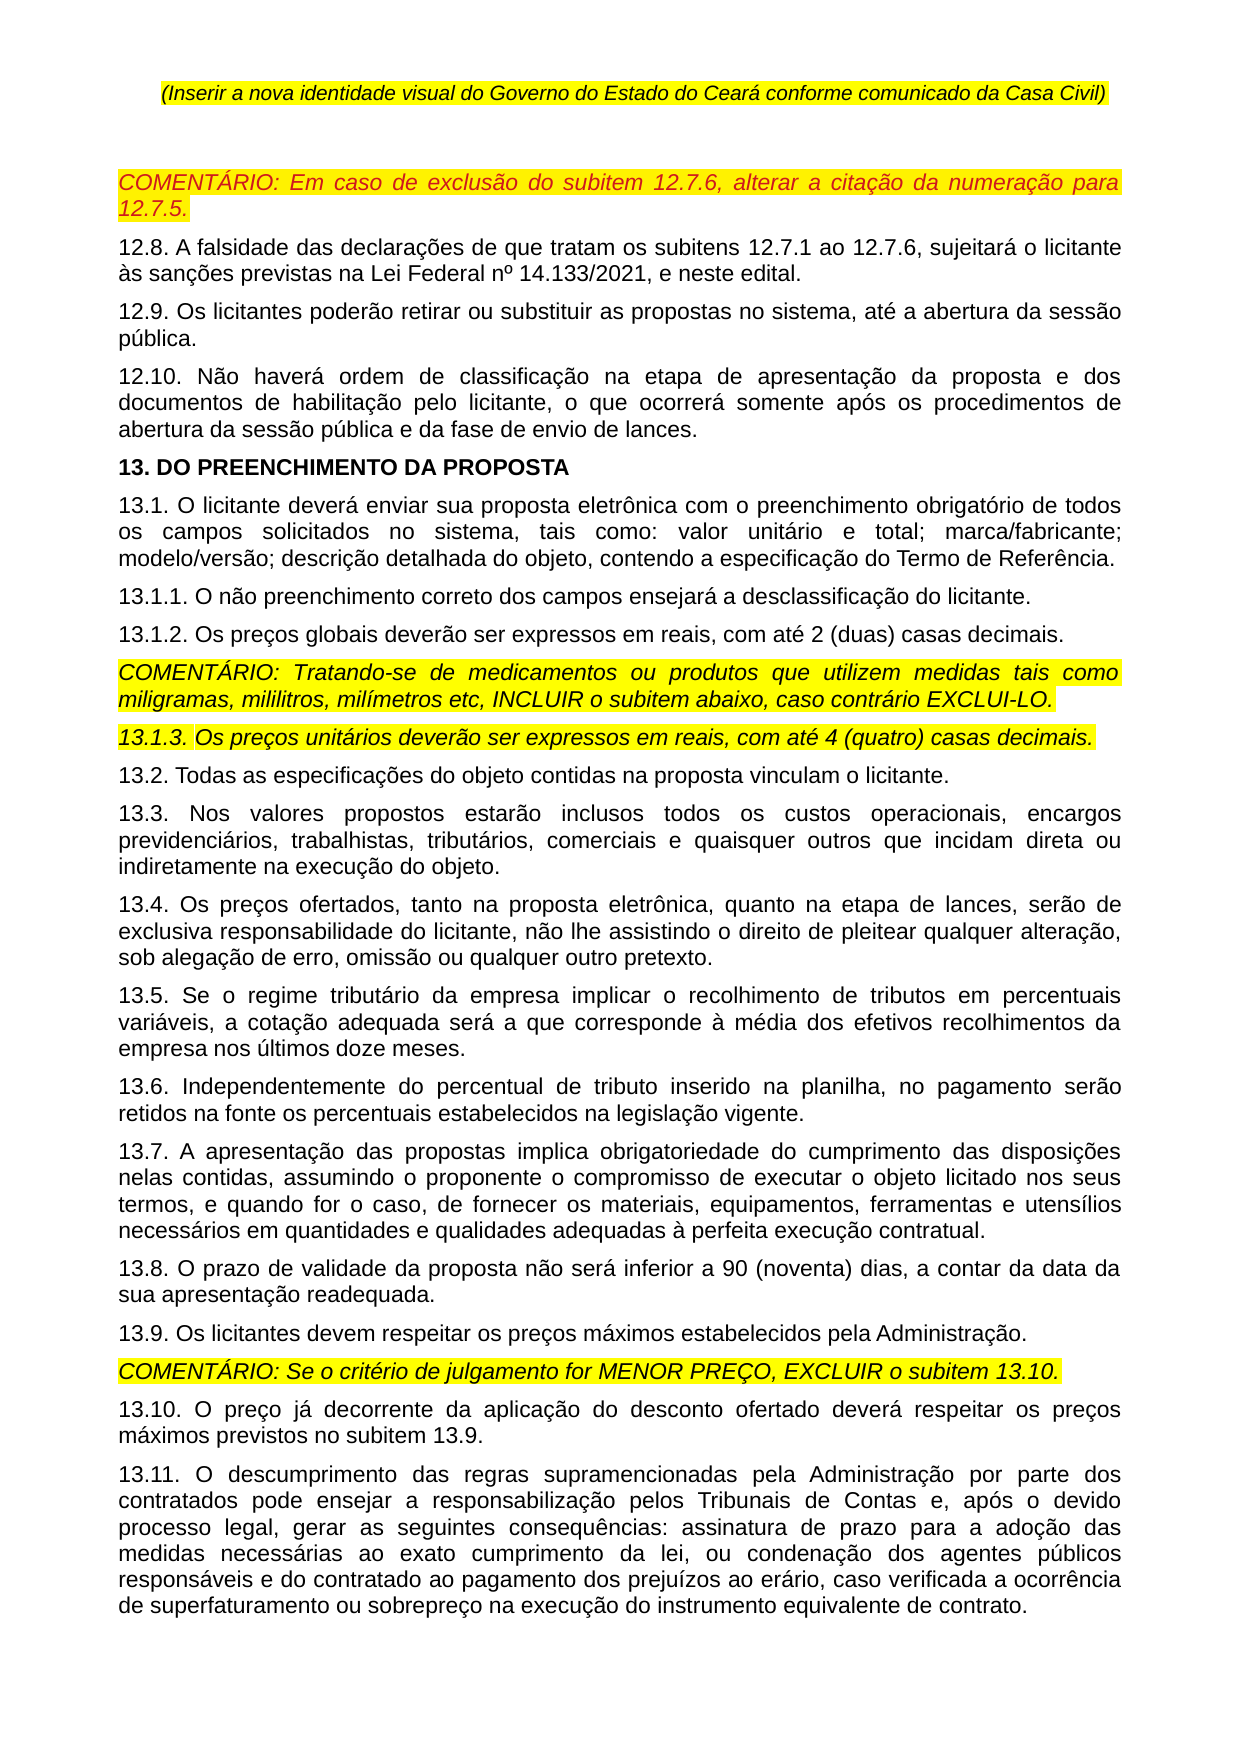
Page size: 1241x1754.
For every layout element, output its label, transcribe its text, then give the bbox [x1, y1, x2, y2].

text 13.8. O prazo de validade da proposta não será inferior a 90 (noventa) dias, a contar da data da sua apresentação readequada. [118, 1255, 1122, 1308]
text 13.2. Todas as especificações do objeto contidas na proposta vinculam o licitante. [118, 762, 1122, 788]
text 13.4. Os preços ofertados, tanto na proposta eletrônica, quanto na etapa de lances, serão de exclusiva responsabilidade do licitante, não lhe assistindo o direito de pleitear qualquer alteração, sob alegação de erro, omissão ou qualquer outro pretexto. [118, 891, 1122, 970]
text 13.3. Nos valores propostos estarão inclusos todos os custos operacionais, encargos previdenciários, trabalhistas, tributários, comerciais e quaisquer outros que incidam direta ou indiretamente na execução do objeto. [118, 800, 1122, 879]
text 12.10. Não haverá ordem de classificação na etapa de apresentação da proposta e dos documentos de habilitação pelo licitante, o que ocorrerá somente após os procedimentos de abertura da sessão pública e da fase de envio de lances. [118, 363, 1122, 442]
text COMENTÁRIO: Tratando-se de medicamentos ou produtos que utilizem medidas tais como miligramas, mililitros, milímetros etc, INCLUIR o subitem abaixo, caso contrário EXCLUI-LO. [118, 659, 1122, 712]
text 12.8. A falsidade das declarações de que tratam os subitens 12.7.1 ao 12.7.6, sujeitará o licitante às sanções previstas na Lei Federal nº 14.133/2021, e neste edital. [118, 234, 1122, 286]
text 13.6. Independentemente do percentual de tributo inserido na planilha, no pagamento serão retidos na fonte os percentuais estabelecidos na legislação vigente. [118, 1073, 1122, 1126]
text 13.1.1. O não preenchimento correto dos campos ensejará a desclassificação do licitante. [118, 583, 1122, 609]
text 13.7. A apresentação das propostas implica obrigatoriedade do cumprimento das disposições nelas contidas, assumindo o proponente o compromisso de executar o objeto licitado nos seus termos, e quando for o caso, de fornecer os materiais, equipamentos, ferramentas e utensílios necessários em quantidades e qualidades adequadas à perfeita execução contratual. [118, 1138, 1122, 1243]
text 13.5. Se o regime tributário da empresa implicar o recolhimento de tributos em percentuais variáveis, a cotação adequada será a que corresponde à média dos efetivos recolhimentos da empresa nos últimos doze meses. [118, 982, 1122, 1061]
text 13.10. O preço já decorrente da aplicação do desconto ofertado deverá respeitar os preços máximos previstos no subitem 13.9. [118, 1396, 1122, 1449]
text 13.9. Os licitantes devem respeitar os preços máximos estabelecidos pela Administração. [118, 1320, 1122, 1346]
text COMENTÁRIO: Se o critério de julgamento for MENOR PREÇO, EXCLUIR o subitem 13.10. [118, 1358, 1122, 1384]
text 13.1. O licitante deverá enviar sua proposta eletrônica com o preenchimento obrigatório de todos os campos solicitados no sistema, tais como: valor unitário e total; marca/fabricante; modelo/versão; descrição detalhada do objeto, contendo a especificação do Termo de Referência. [118, 492, 1122, 571]
text COMENTÁRIO: Em caso de exclusão do subitem 12.7.6, alterar a citação da numeração para 12.7.5. [118, 169, 1122, 222]
text 12.9. Os licitantes poderão retirar ou substituir as propostas no sistema, até a abertura da sessão pública. [118, 298, 1122, 351]
text 13. DO PREENCHIMENTO DA PROPOSTA [118, 454, 1122, 480]
text 13.1.3. Os preços unitários deverão ser expressos em reais, com até 4 (quatro) casas decimais. [118, 724, 1122, 750]
text 13.1.2. Os preços globais deverão ser expressos em reais, com até 2 (duas) casas decimais. [118, 621, 1122, 647]
text 13.11. O descumprimento das regras supramencionadas pela Administração por parte dos contratados pode ensejar a responsabilização pelos Tribunais de Contas e, após o devido processo legal, gerar as seguintes consequências: assinatura de prazo para a adoção das medidas necessárias ao exato cumprimento da lei, ou condenação dos agentes públicos responsáveis e do contratado ao pagamento dos prejuízos ao erário, caso verificada a ocorrência de superfaturamento ou sobrepreço na execução do instrumento equivalente de contrato. [118, 1461, 1122, 1619]
